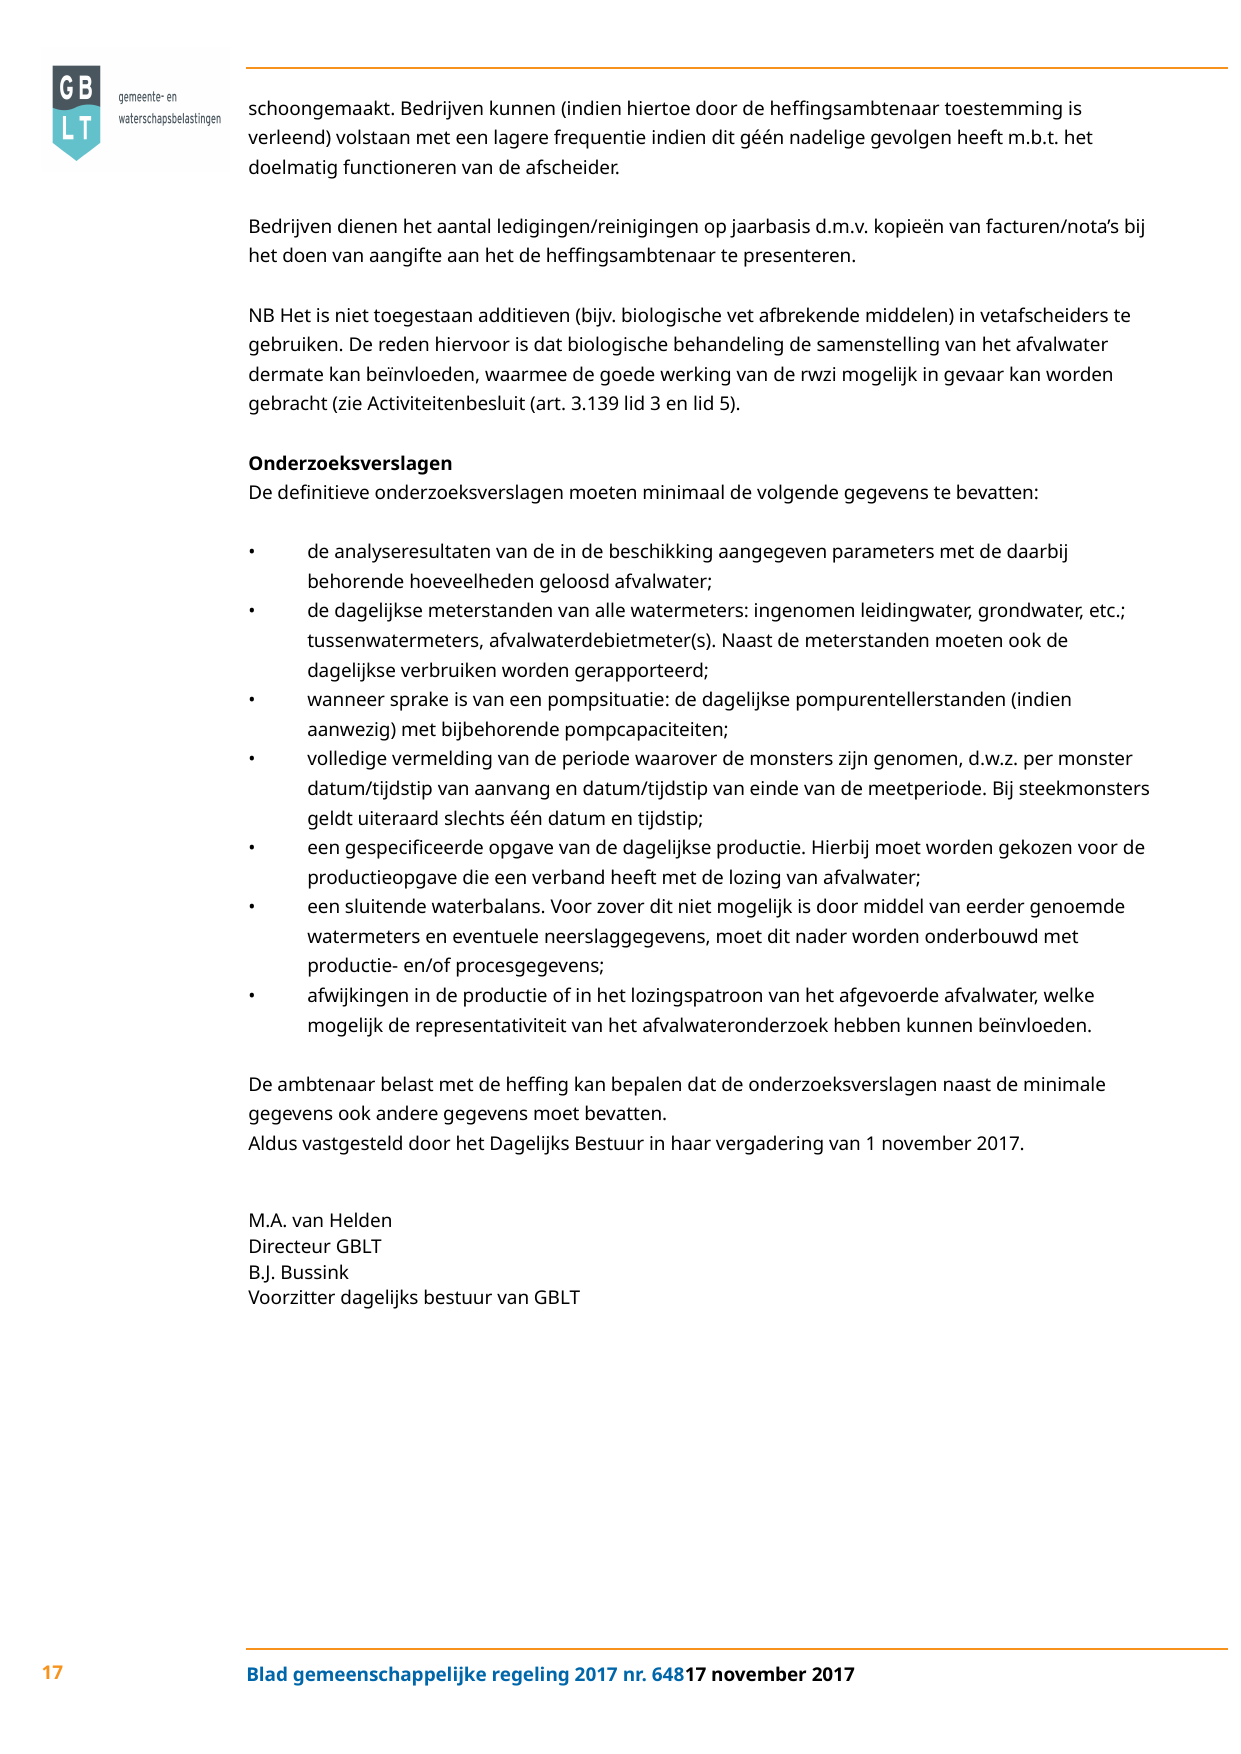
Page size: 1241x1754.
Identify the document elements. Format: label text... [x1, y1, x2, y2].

text De ambtenaar belast met de heffing kan bepalen dat de onderzoeksverslagen naast de minimale gegevens ook andere gegevens moet bevatten. [248, 1071, 1152, 1126]
list een sluitende waterbalans. Voor zover dit niet mogelijk is door middel van eerder genoemde watermeters en eventuele neerslaggegevens, moet dit nader worden onderbouwd met productie- en/of procesgegevens; [248, 893, 1152, 978]
list afwijkingen in de productie of in het lozingspatroon van het afgevoerde afvalwater, welke mogelijk de representativiteit van het afvalwateronderzoek hebben kunnen beïnvloeden. [248, 982, 1152, 1038]
text Onderzoeksverslagen [248, 450, 1152, 476]
list de dagelijkse meterstanden van alle watermeters: ingenomen leidingwater, grondwater, etc.; tussenwatermeters, afvalwaterdebietmeter(s). Naast de meterstanden moeten ook de dagelijkse verbruiken worden gerapporteerd; [248, 598, 1152, 683]
text Directeur GBLT [248, 1233, 1152, 1259]
text Aldus vastgesteld door het Dagelijks Bestuur in haar vergadering van 1 november 2017. [248, 1130, 1152, 1156]
text Voorzitter dagelijks bestuur van GBLT [248, 1284, 1152, 1310]
text M.A. van Helden [248, 1207, 1152, 1233]
list wanneer sprake is van een pompsituatie: de dagelijkse pompurentellerstanden (indien aanwezig) met bijbehorende pompcapaciteiten; [248, 686, 1152, 742]
text NB Het is niet toegestaan additieven (bijv. biologische vet afbrekende middelen) in vetafscheiders te gebruiken. De reden hiervoor is dat biologische behandeling de samenstelling van het afvalwater dermate kan beïnvloeden, waarmee de goede werking van de rwzi mogelijk in gevaar kan worden gebracht (zie Activiteitenbesluit (art. 3.139 lid 3 en lid 5). [248, 302, 1152, 416]
list volledige vermelding van de periode waarover de monsters zijn genomen, d.w.z. per monster datum/tijdstip van aanvang en datum/tijdstip van einde van de meetperiode. Bij steekmonsters geldt uiteraard slechts één datum en tijdstip; [248, 746, 1152, 831]
text Bedrijven dienen het aantal ledigingen/reinigingen op jaarbasis d.m.v. kopieën van facturen/nota’s bij het doen van aangifte aan het de heffingsambtenaar te presenteren. [248, 213, 1152, 268]
text B.J. Bussink [248, 1259, 1152, 1284]
list een gespecificeerde opgave van de dagelijkse productie. Hierbij moet worden gekozen voor de productieopgave die een verband heeft met de lozing van afvalwater; [248, 834, 1152, 890]
picture [41, 47, 231, 172]
text De definitieve onderzoeksverslagen moeten minimaal de volgende gegevens te bevatten: [248, 479, 1152, 505]
list de analyseresultaten van de in de beschikking aangegeven parameters met de daarbij behorende hoeveelheden geloosd afvalwater; [248, 538, 1152, 594]
text schoongemaakt. Bedrijven kunnen (indien hiertoe door de heffingsambtenaar toestemming is verleend) volstaan met een lagere frequentie indien dit géén nadelige gevolgen heeft m.b.t. het doelmatig functioneren van de afscheider. [248, 95, 1152, 180]
